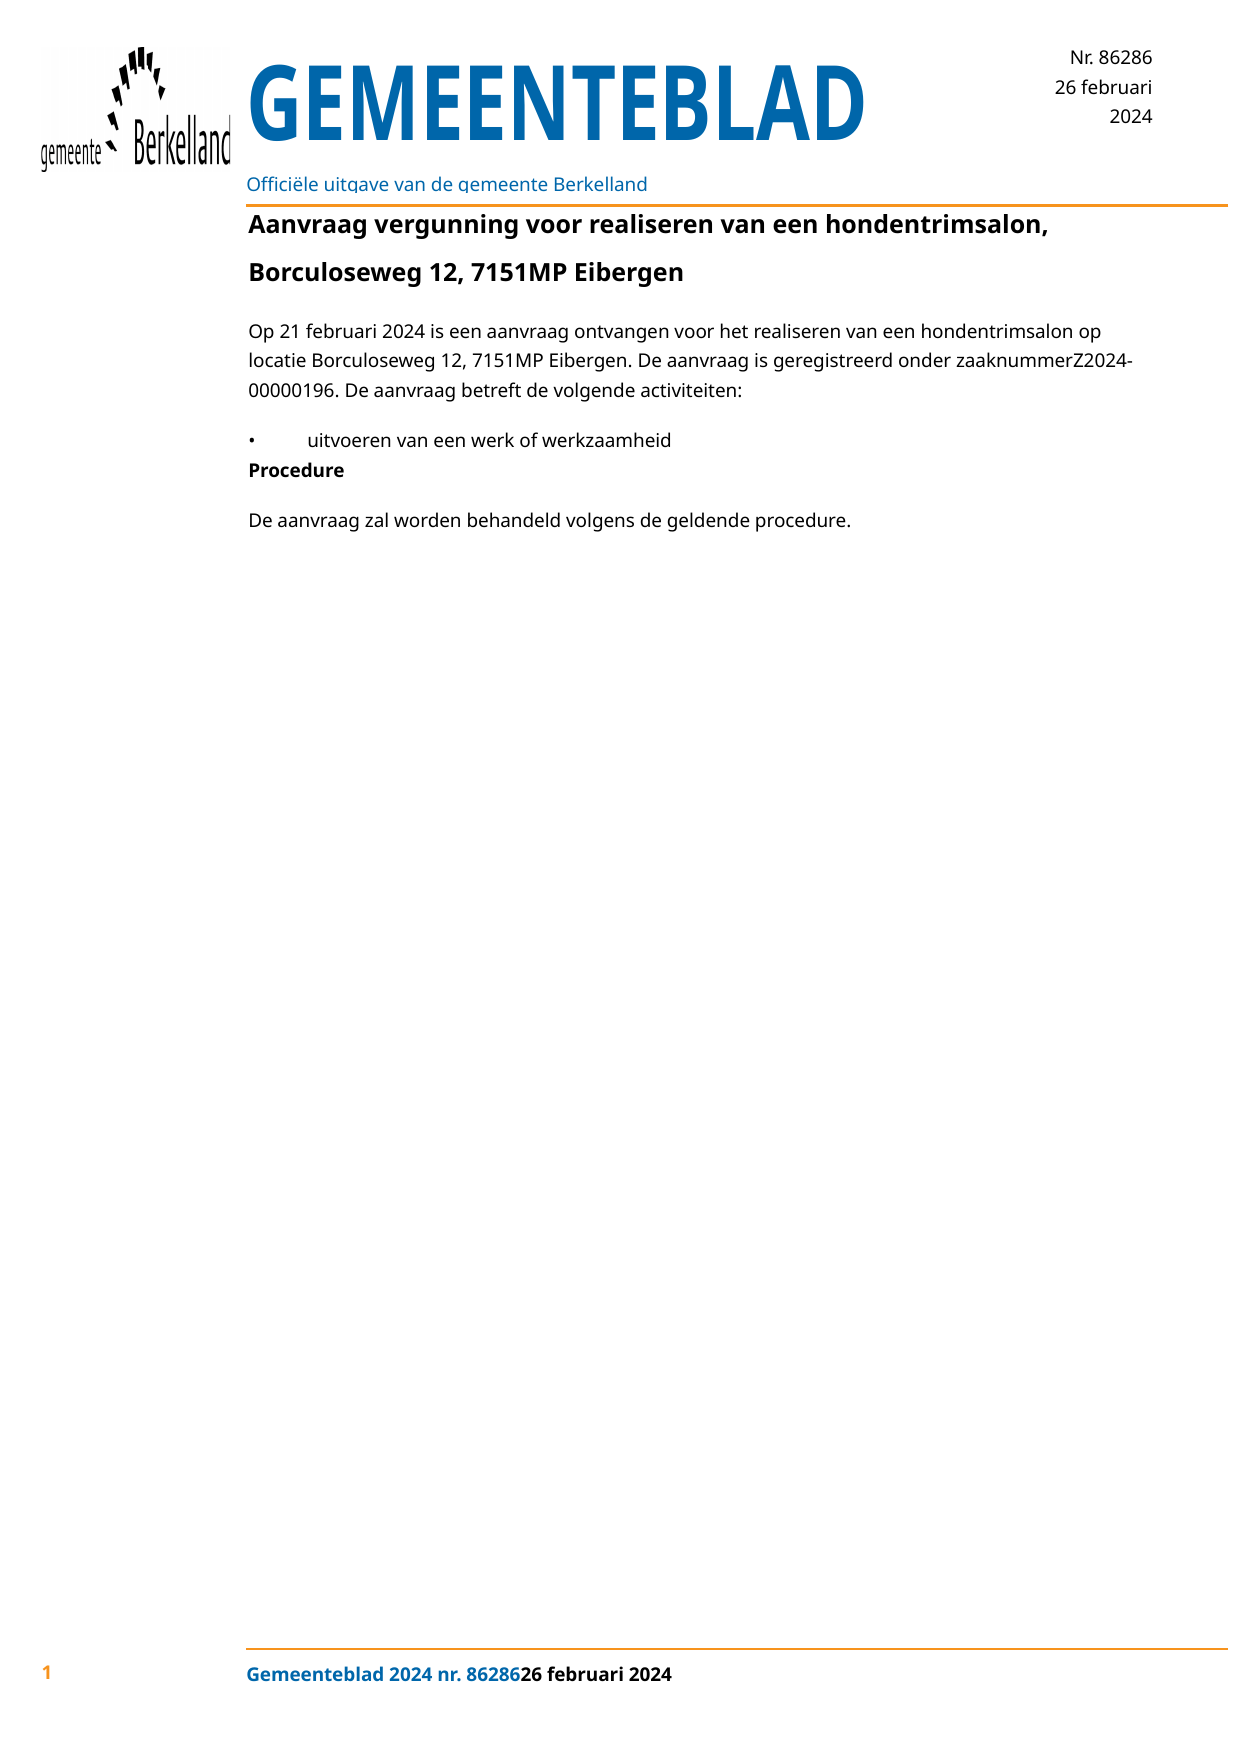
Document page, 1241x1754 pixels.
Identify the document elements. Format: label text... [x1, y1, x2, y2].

picture [41, 47, 231, 172]
text Aanvraag vergunning voor realiseren van een hondentrimsalon, Borculoseweg 12, 7151MP Eibergen [248, 207, 1152, 288]
text De aanvraag zal worden behandeld volgens de geldende procedure. [248, 507, 1152, 533]
text Op 21 februari 2024 is een aanvraag ontvangen voor het realiseren van een hondentrimsalon op locatie Borculoseweg 12, 7151MP Eibergen. De aanvraag is geregistreerd onder zaaknummerZ2024-00000196. De aanvraag betreft de volgende activiteiten: [248, 318, 1152, 403]
list uitvoeren van een werk of werkzaamheid [248, 427, 1152, 453]
text Procedure [248, 457, 1152, 483]
